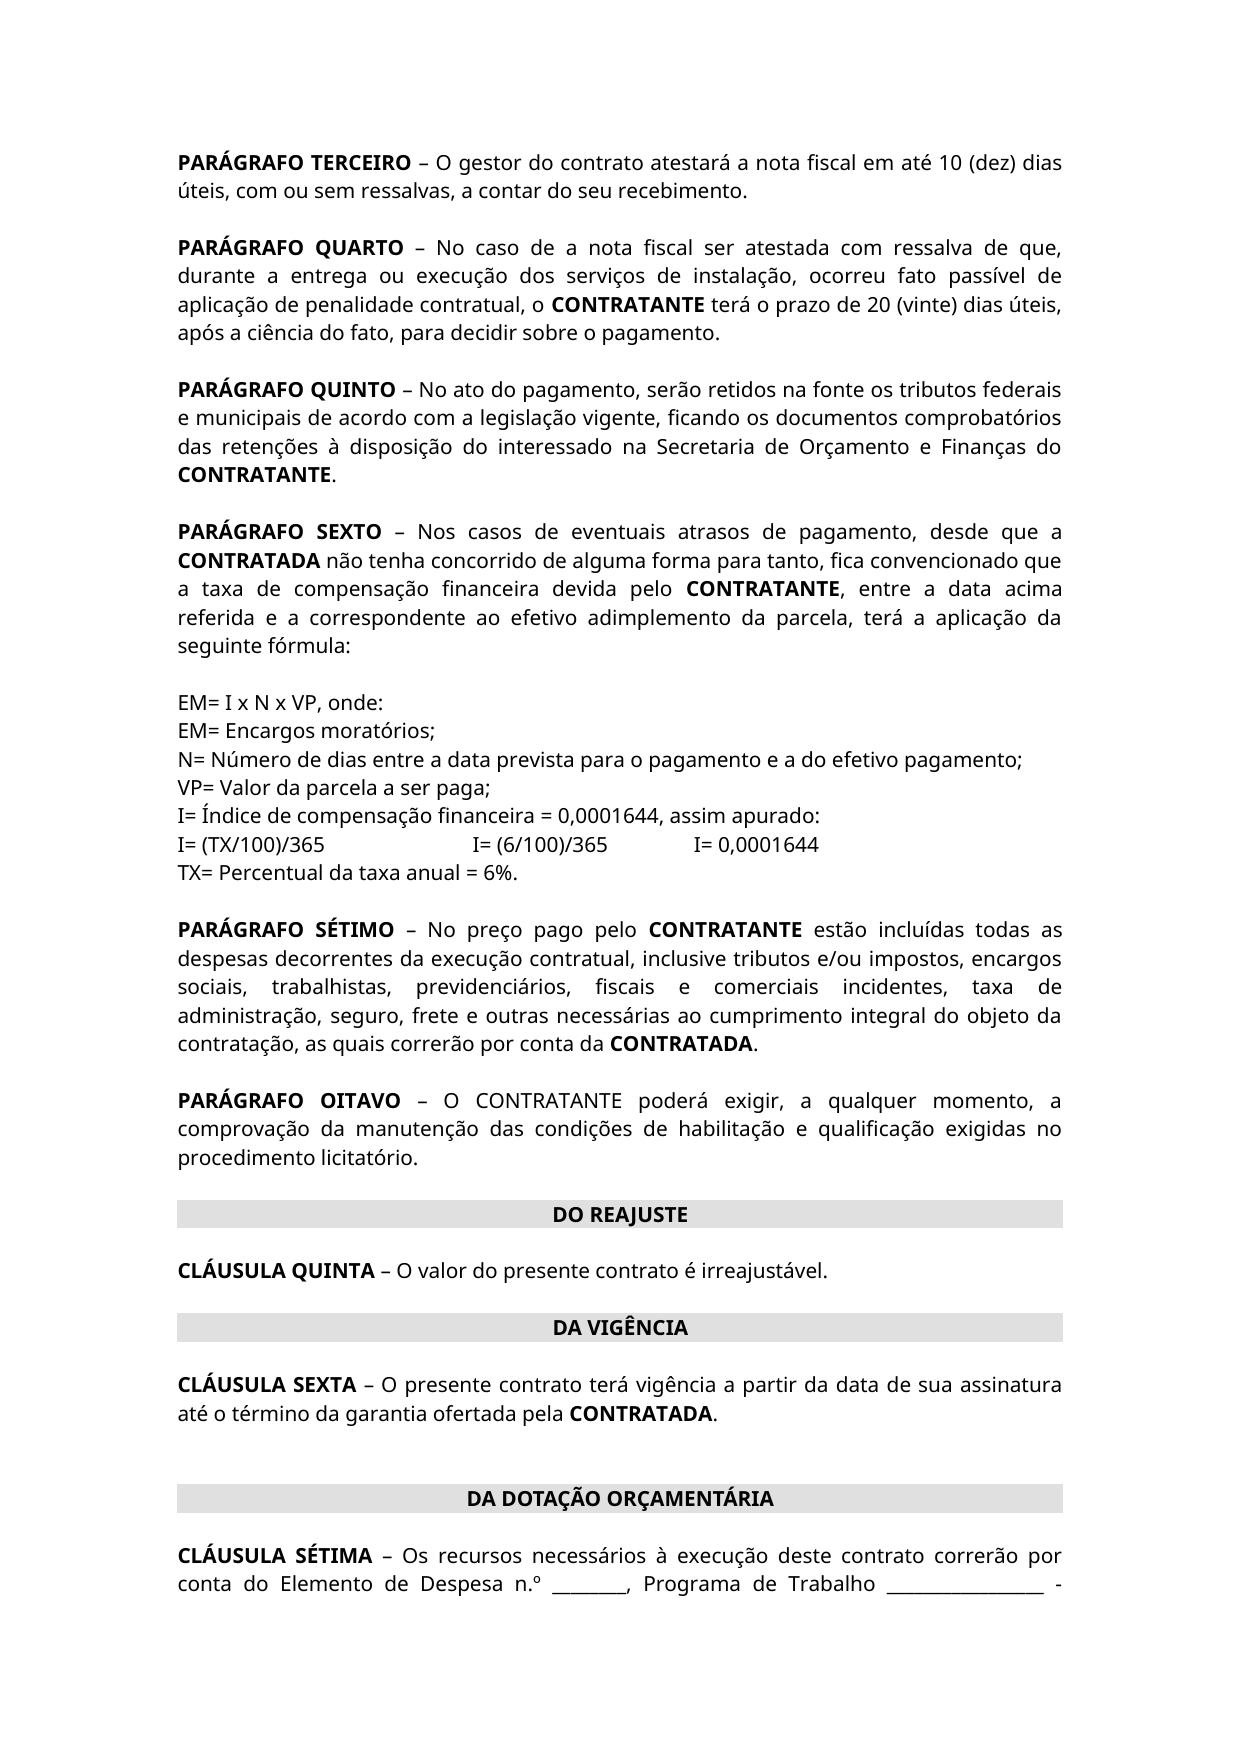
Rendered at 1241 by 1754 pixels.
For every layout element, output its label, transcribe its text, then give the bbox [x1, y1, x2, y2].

text PARÁGRAFO QUARTO – No caso de a nota fiscal ser atestada com ressalva de que, durante a entrega ou execução dos serviços de instalação, ocorreu fato passível de aplicação de penalidade contratual, o CONTRATANTE terá o prazo de 20 (vinte) dias úteis, após a ciência do fato, para decidir sobre o pagamento. [177, 233, 1063, 347]
text PARÁGRAFO SÉTIMO – No preço pago pelo CONTRATANTE estão incluídas todas as despesas decorrentes da execução contratual, inclusive tributos e/ou impostos, encargos sociais, trabalhistas, previdenciários, fiscais e comerciais incidentes, taxa de administração, seguro, frete e outras necessárias ao cumprimento integral do objeto da contratação, as quais correrão por conta da CONTRATADA. [177, 915, 1063, 1058]
subtitle DA VIGÊNCIA [177, 1313, 1063, 1342]
text TX= Percentual da taxa anual = 6%. [177, 858, 1063, 887]
text CLÁUSULA SÉTIMA – Os recursos necessários à execução deste contrato correrão por conta do Elemento de Despesa n.º ________, Programa de Trabalho _________________ [177, 1541, 1063, 1598]
subtitle DA DOTAÇÃO ORÇAMENTÁRIA [177, 1484, 1063, 1513]
subtitle PARÁGRAFO OITAVO – O CONTRATANTE poderá exigir, a qualquer momento, a comprovação da manutenção das condições de habilitação e qualificação exigidas no procedimento licitatório. [177, 1086, 1063, 1171]
subtitle DO REAJUSTE [177, 1200, 1063, 1228]
text I= Índice de compensação financeira = 0,0001644, assim apurado: [177, 802, 1063, 830]
text PARÁGRAFO TERCEIRO – O gestor do contrato atestará a nota fiscal em até 10 (dez) dias úteis, com ou sem ressalvas, a contar do seu recebimento. [177, 148, 1063, 204]
text PARÁGRAFO SEXTO – Nos casos de eventuais atrasos de pagamento, desde que a CONTRATADA não tenha concorrido de alguma forma para tanto, fica convencionado que a taxa de compensação financeira devida pelo CONTRATANTE, entre a data acima referida e a correspondente ao efetivo adimplemento da parcela, terá a aplicação da seguinte fórmula: [177, 517, 1063, 659]
text CLÁUSULA QUINTA – O valor do presente contrato é irreajustável. [177, 1257, 1063, 1285]
subtitle EM= I x N x VP, onde: [177, 688, 1063, 716]
text N= Número de dias entre a data prevista para o pagamento e a do efetivo pagamento; [177, 745, 1063, 773]
text EM= Encargos moratórios; [177, 716, 1063, 745]
text PARÁGRAFO QUINTO – No ato do pagamento, serão retidos na fonte os tributos federais e municipais de acordo com a legislação vigente, ficando os documentos comprobatórios das retenções à disposição do interessado na Secretaria de Orçamento e Finanças do CONTRATANTE. [177, 375, 1063, 489]
text I= (TX/100)/365 I= (6/100)/365 I= 0,0001644 [177, 830, 1063, 858]
text VP= Valor da parcela a ser paga; [177, 773, 1063, 802]
text CLÁUSULA SEXTA – O presente contrato terá vigência a partir da data de sua assinatura até o término da garantia ofertada pela CONTRATADA. [177, 1370, 1063, 1427]
